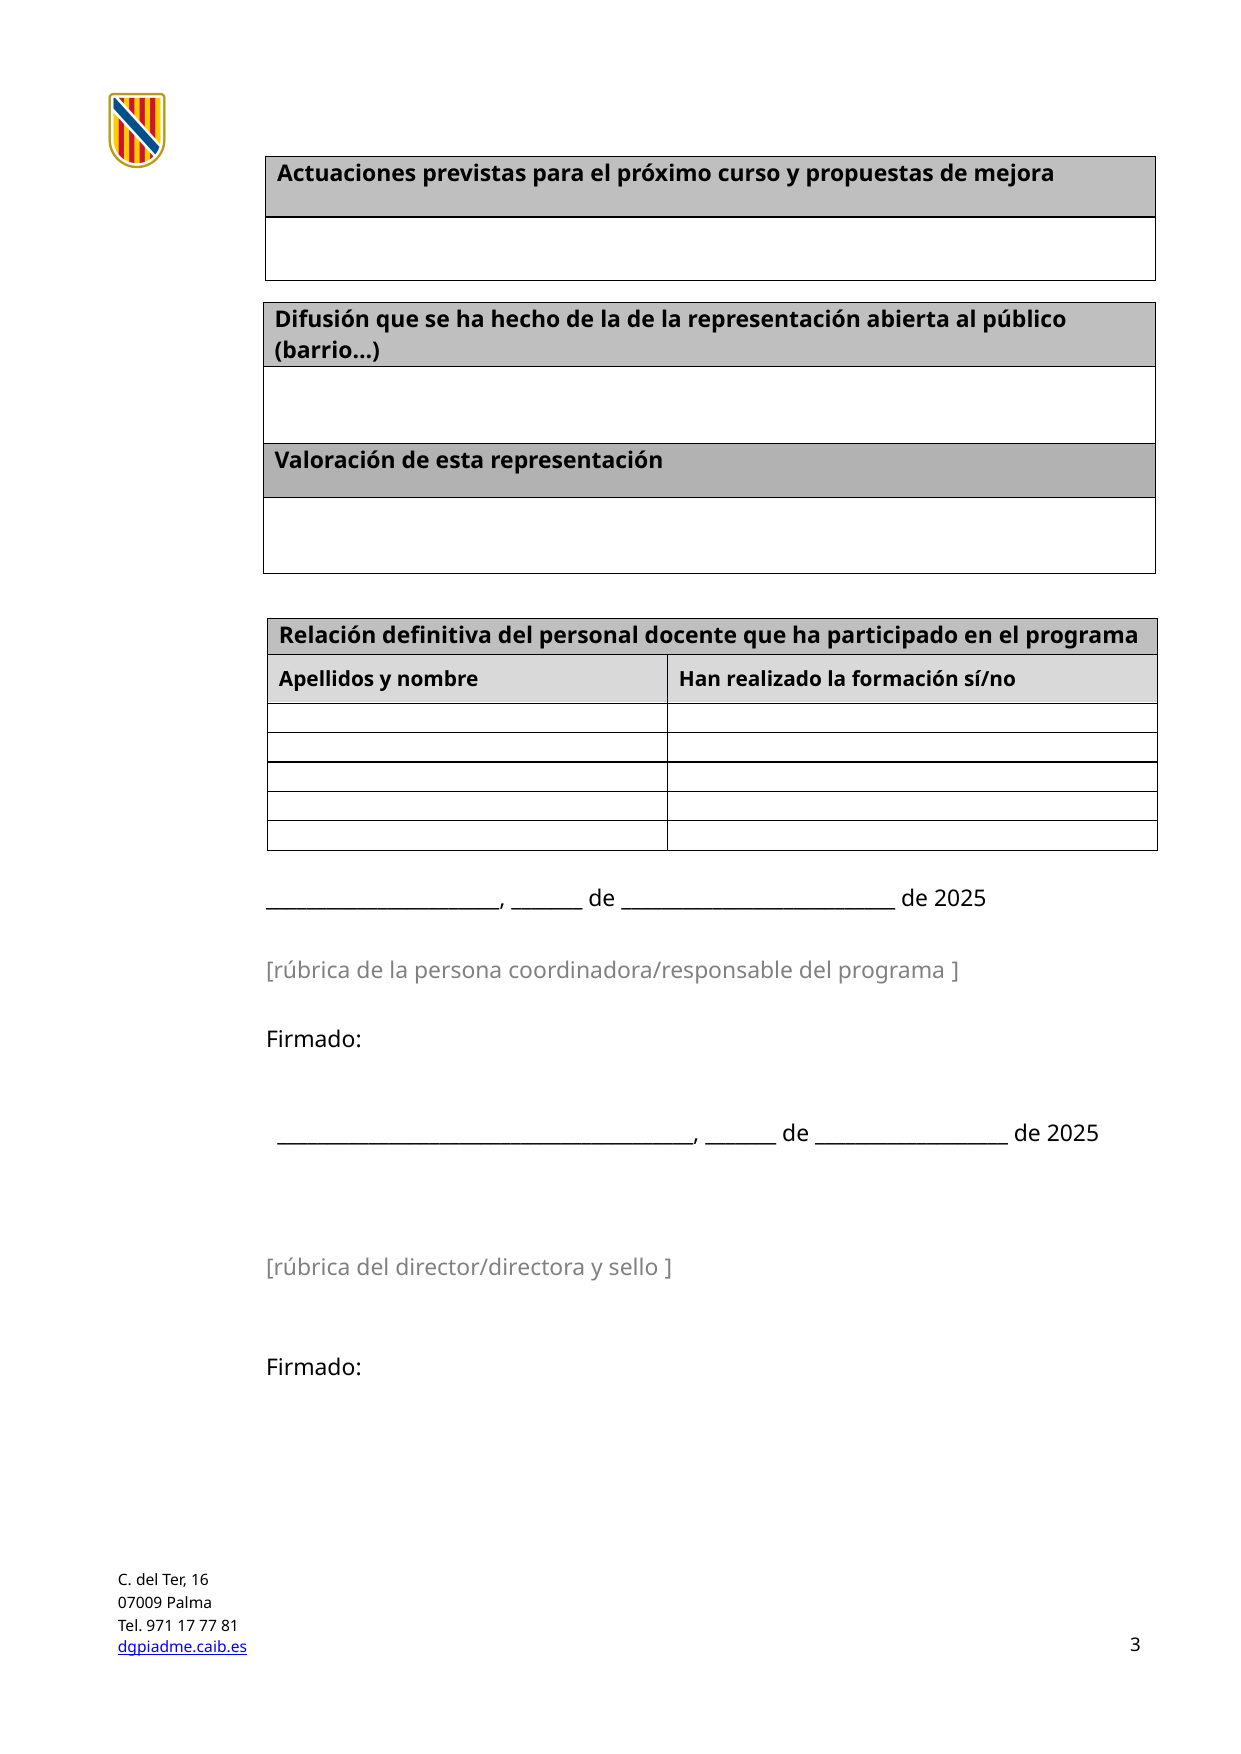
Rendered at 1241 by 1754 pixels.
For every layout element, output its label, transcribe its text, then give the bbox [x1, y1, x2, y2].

table_header Difusión que se ha hecho de la de la representación abierta al público (barrio…) [264, 303, 1155, 366]
table_cell [268, 821, 667, 850]
table_cell [268, 704, 667, 732]
table_cell [268, 763, 667, 791]
text _________________________________________, _______ de ___________________ de 2025 [236, 1117, 1152, 1148]
text Firmado: [251, 1351, 1152, 1382]
table_cell Apellidos y nombre [268, 655, 667, 702]
text _______________________, _______ de ___________________________ de 2025 [266, 882, 1152, 913]
table_cell [266, 218, 1155, 280]
table_header Relación definitiva del personal docente que ha participado en el programa [268, 619, 1157, 654]
table_cell [668, 704, 1157, 732]
table_cell [268, 792, 667, 820]
table_cell [668, 733, 1157, 761]
text [rúbrica del director/directora y sello ] [266, 1242, 1152, 1289]
table_header Actuaciones previstas para el próximo curso y propuestas de mejora [266, 157, 1155, 216]
table_cell Valoración de esta representación [264, 444, 1155, 497]
table_cell [668, 792, 1157, 820]
table_cell [264, 367, 1155, 443]
picture [90, 64, 184, 197]
table_cell [668, 763, 1157, 791]
table_cell Han realizado la formación sí/no [668, 655, 1157, 702]
text [rúbrica de la persona coordinadora/responsable del programa ] [266, 944, 1152, 992]
text Firmado: [266, 1023, 1152, 1054]
table_cell [668, 821, 1157, 850]
table_cell [264, 498, 1155, 573]
table_cell [268, 733, 667, 761]
